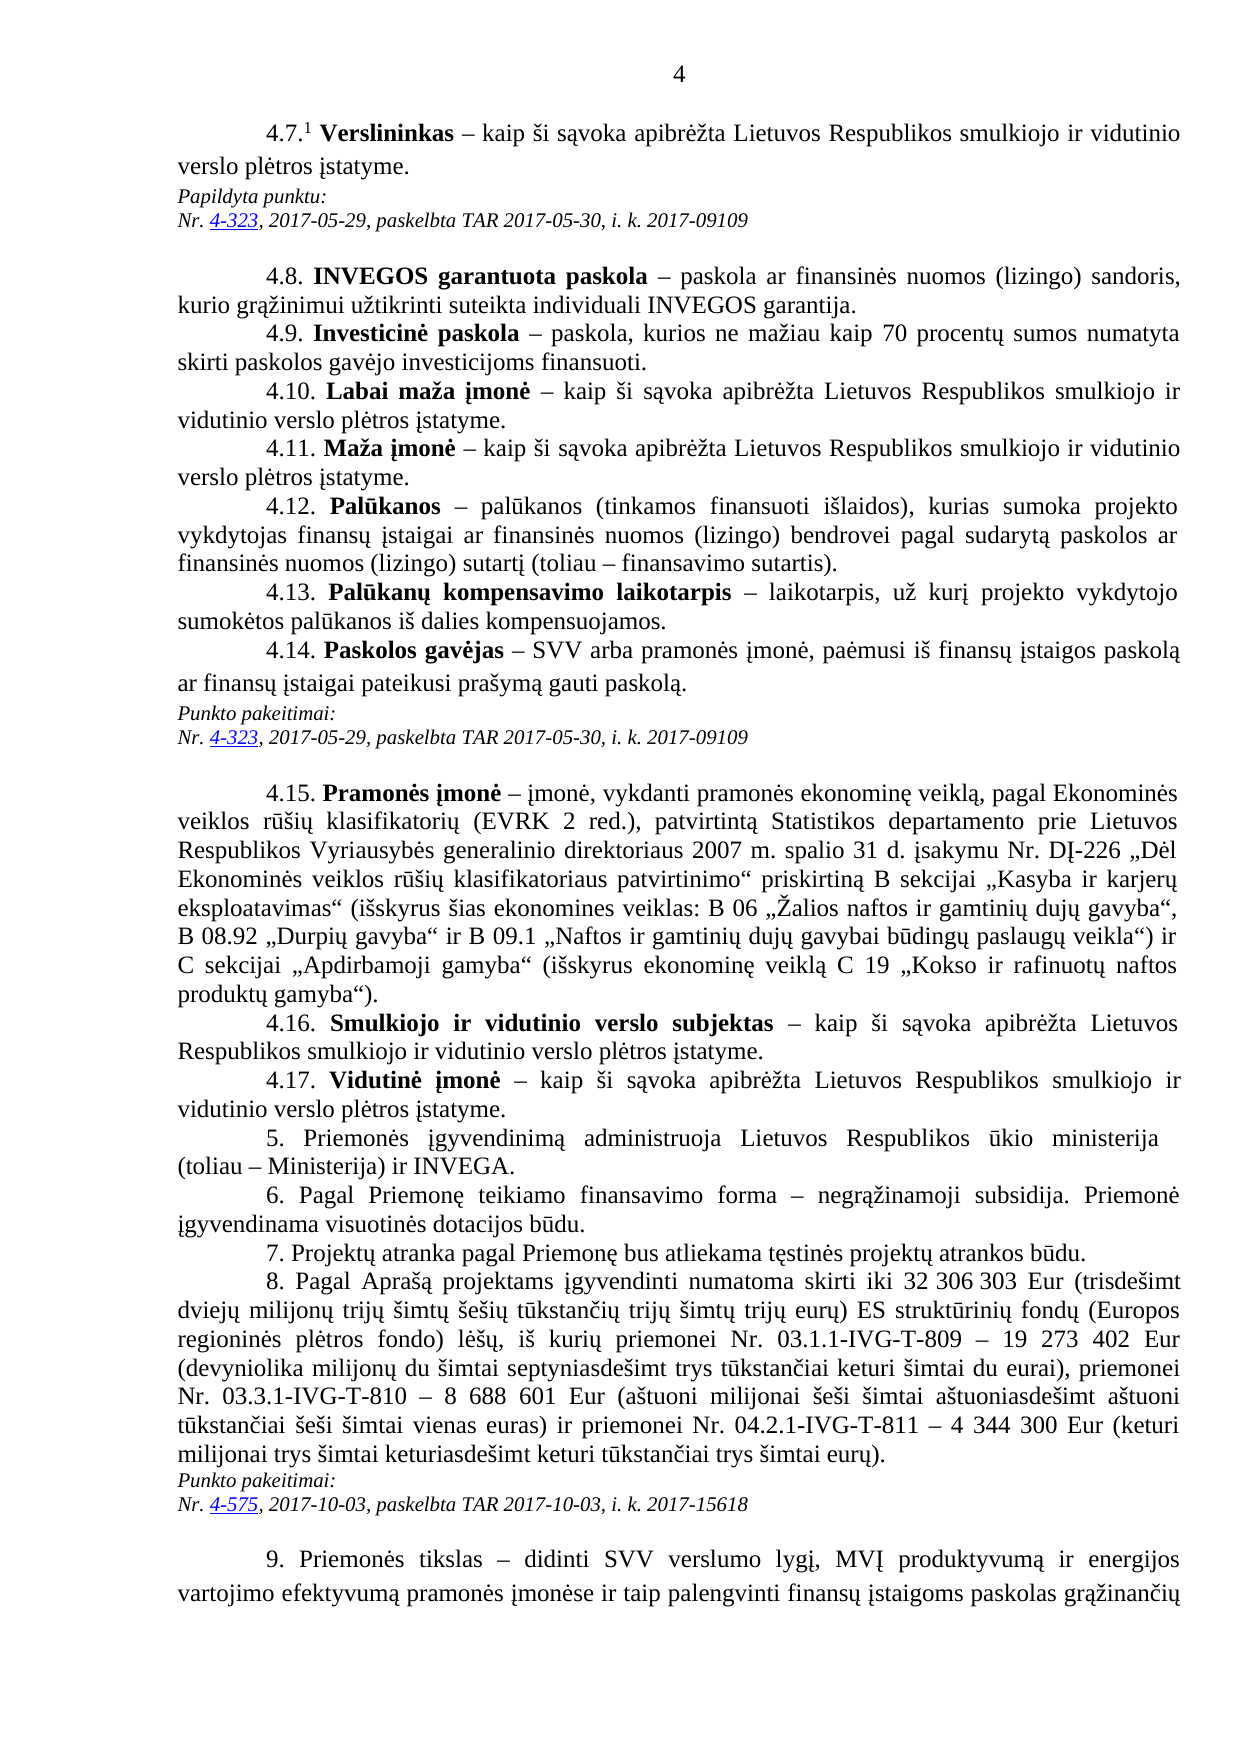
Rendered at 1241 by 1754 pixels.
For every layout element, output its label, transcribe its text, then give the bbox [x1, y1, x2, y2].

text 6. Pagal Priemonę teikiamo finansavimo forma – negrąžinamoji subsidija. Priemonė įgyvendinama visuotinės dotacijos būdu. [177, 1180, 1181, 1238]
text Nr. 4-323, 2017-05-29, paskelbta TAR 2017-05-30, i. k. 2017-09109 [177, 208, 1181, 232]
text 7. Projektų atranka pagal Priemonę bus atliekama tęstinės projektų atrankos būdu. [177, 1238, 1181, 1266]
text 4.10. Labai maža įmonė – kaip ši sąvoka apibrėžta Lietuvos Respublikos smulkiojo ir vidutinio verslo plėtros įstatyme. [177, 376, 1181, 433]
text 4.15. Pramonės įmonė – įmonė, vykdanti pramonės ekonominę veiklą, pagal Ekonominės veiklos rūšių klasifikatorių (EVRK 2 red.), patvirtintą Statistikos departamento prie Lietuvos Respublikos Vyriausybės generalinio direktoriaus 2007 m. spalio 31 d. įsakymu Nr. DĮ-226 „Dėl Ekonominės veiklos rūšių klasifikatoriaus patvirtinimo“ priskirtiną B sekcijai „Kasyba ir karjerų eksploatavimas“ (išskyrus šias ekonomines veiklas: B 06 „Žalios naftos ir gamtinių dujų gavyba“, B 08.92 „Durpių gavyba“ ir B 09.1 „Naftos ir gamtinių dujų gavybai būdingų paslaugų veikla“) ir C sekcijai „Apdirbamoji gamyba“ (išskyrus ekonominę veiklą C 19 „Kokso ir rafinuotų naftos produktų gamyba“). [177, 778, 1178, 1008]
text Papildyta punktu: [177, 184, 1181, 208]
text Nr. 4-575, 2017-10-03, paskelbta TAR 2017-10-03, i. k. 2017-15618 [177, 1492, 1181, 1516]
text Punkto pakeitimai: [177, 701, 1181, 725]
text 4.13. Palūkanų kompensavimo laikotarpis – laikotarpis, už kurį projekto vykdytojo sumokėtos palūkanos iš dalies kompensuojamos. [177, 577, 1178, 635]
text 5. Priemonės įgyvendinimą administruoja Lietuvos Respublikos ūkio ministerija (toliau – Ministerija) ir INVEGA. [177, 1123, 1178, 1180]
text Punkto pakeitimai: [177, 1468, 1181, 1492]
text 8. Pagal Aprašą projektams įgyvendinti numatoma skirti iki 32 306 303 Eur (trisdešimt dviejų milijonų trijų šimtų šešių tūkstančių trijų šimtų trijų eurų) ES struktūrinių fondų (Europos regioninės plėtros fondo) lėšų, iš kurių priemonei Nr. 03.1.1-IVG-T-809 – 19 273 402 Eur (devyniolika milijonų du šimtai septyniasdešimt trys tūkstančiai keturi šimtai du eurai), priemonei Nr. 03.3.1-IVG-T-810 – 8 688 601 Eur (aštuoni milijonai šeši šimtai aštuoniasdešimt aštuoni tūkstančiai šeši šimtai vienas euras) ir priemonei Nr. 04.2.1-IVG-T-811 – 4 344 300 Eur (keturi milijonai trys šimtai keturiasdešimt keturi tūkstančiai trys šimtai eurų). [177, 1266, 1181, 1468]
text 4.14. Paskolos gavėjas – SVV arba pramonės įmonė, paėmusi iš finansų įstaigos paskolą ar finansų įstaigai pateikusi prašymą gauti paskolą. [177, 635, 1181, 697]
text 4.11. Maža įmonė – kaip ši sąvoka apibrėžta Lietuvos Respublikos smulkiojo ir vidutinio verslo plėtros įstatyme. [177, 433, 1181, 491]
text 4.8. INVEGOS garantuota paskola – paskola ar finansinės nuomos (lizingo) sandoris, kurio grąžinimui užtikrinti suteikta individuali INVEGOS garantija. [177, 261, 1181, 318]
text 4.17. Vidutinė įmonė – kaip ši sąvoka apibrėžta Lietuvos Respublikos smulkiojo ir vidutinio verslo plėtros įstatyme. [177, 1065, 1181, 1123]
text Nr. 4-323, 2017-05-29, paskelbta TAR 2017-05-30, i. k. 2017-09109 [177, 725, 1181, 749]
text 4.16. Smulkiojo ir vidutinio verslo subjektas – kaip ši sąvoka apibrėžta Lietuvos Respublikos smulkiojo ir vidutinio verslo plėtros įstatyme. [177, 1008, 1178, 1065]
text 4.12. Palūkanos – palūkanos (tinkamos finansuoti išlaidos), kurias sumoka projekto vykdytojas finansų įstaigai ar finansinės nuomos (lizingo) bendrovei pagal sudarytą paskolos ar finansinės nuomos (lizingo) sutartį (toliau – finansavimo sutartis). [177, 491, 1178, 577]
text 4.9. Investicinė paskola – paskola, kurios ne mažiau kaip 70 procentų sumos numatyta skirti paskolos gavėjo investicijoms finansuoti. [177, 318, 1181, 376]
text 4.7.1 Verslininkas – kaip ši sąvoka apibrėžta Lietuvos Respublikos smulkiojo ir vidutinio verslo plėtros įstatyme. [177, 118, 1181, 180]
text 9. Priemonės tikslas – didinti SVV verslumo lygį, MVĮ produktyvumą ir energijos vartojimo efektyvumą pramonės įmonėse ir taip palengvinti finansų įstaigoms paskolas grąžinančių [177, 1544, 1181, 1606]
